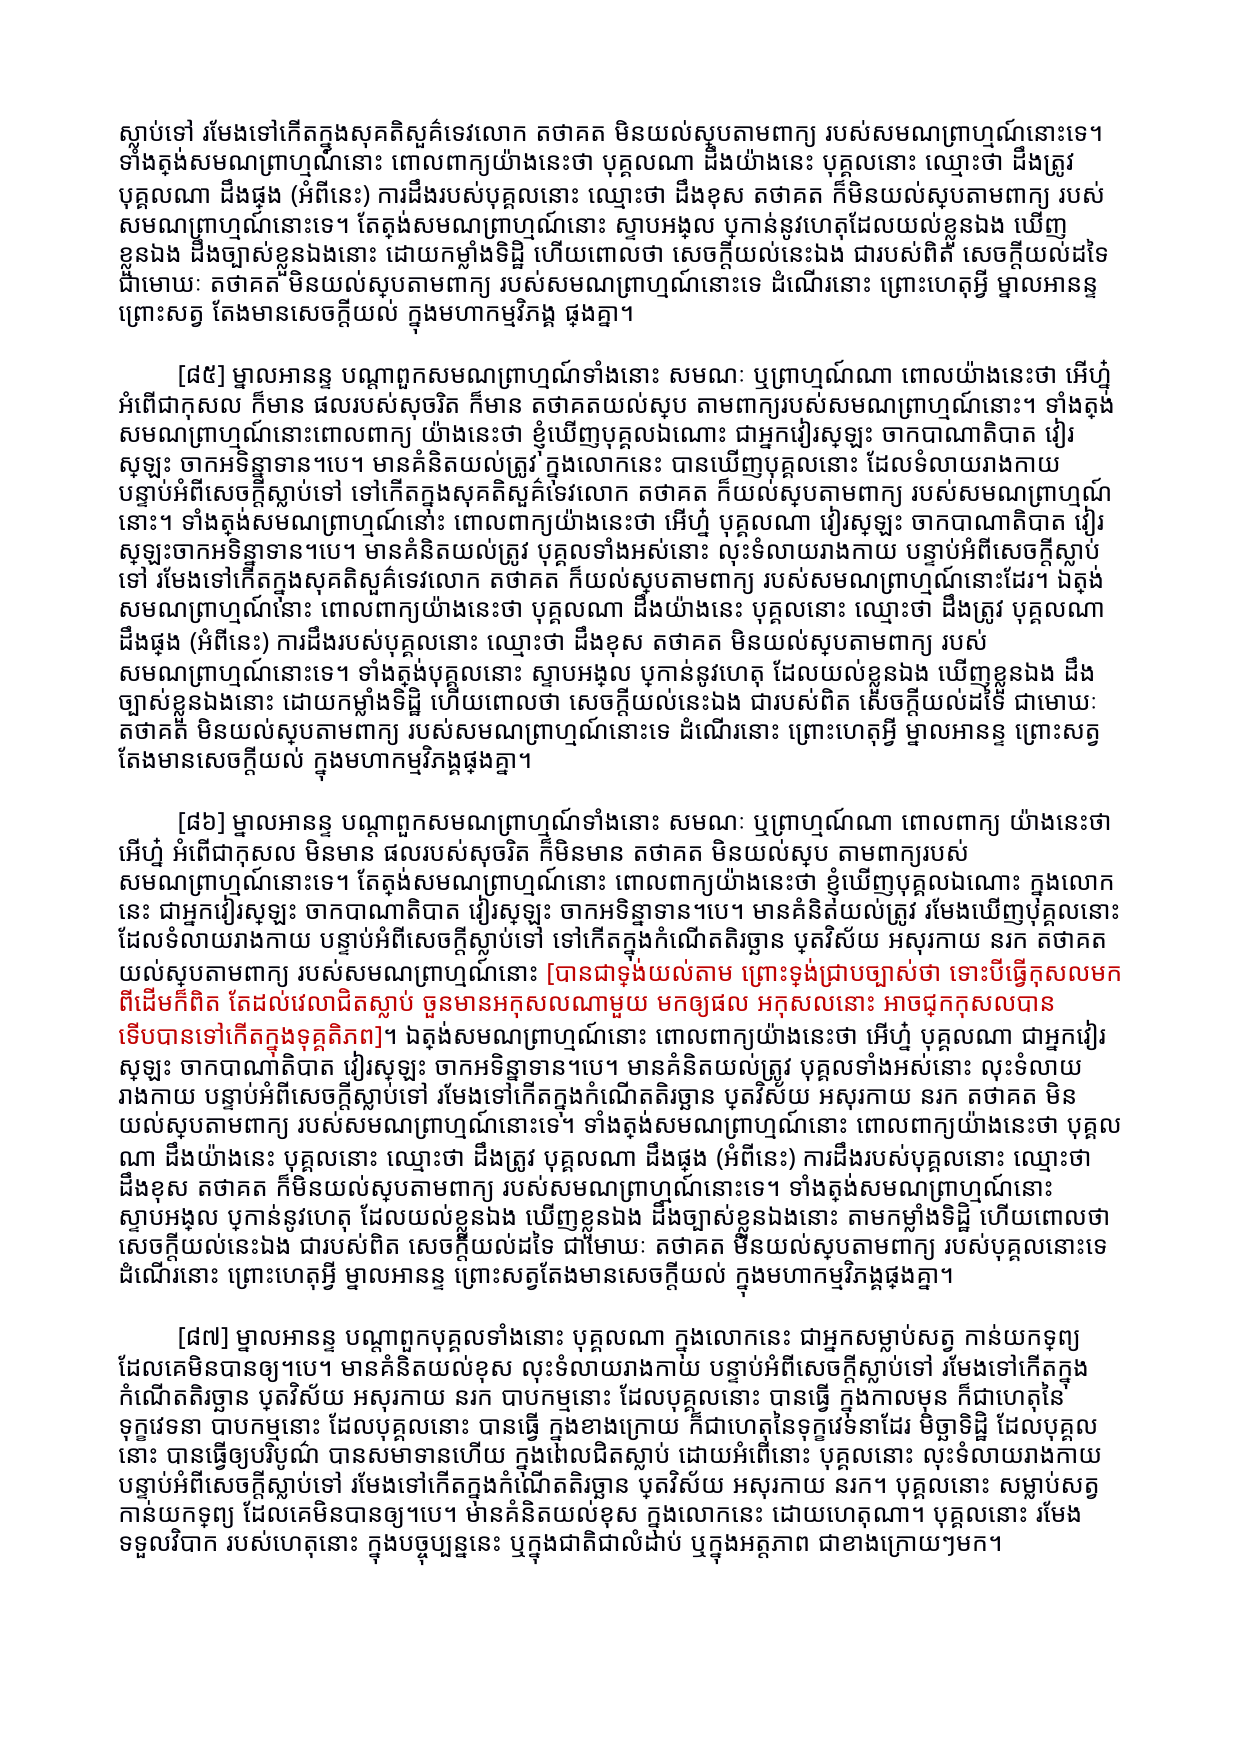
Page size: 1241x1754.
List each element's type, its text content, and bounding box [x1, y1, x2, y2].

text [៨៥] ម្នាលអានន្ទ បណ្តាពួកសមណព្រាហ្មណ៍ទាំងនោះ សមណៈ ឬព្រាហ្មណ៍​ណា ពោលយ៉ាងនេះថា អើហ្ន៎ អំពើជាកុសល ក៏មាន ផលរបស់សុចរិត ក៏មាន តថាគត​យល់ស្រប តាមពាក្យរបស់​សមណព្រាហ្មណ៍នោះ។ ទាំងត្រង់សមណព្រាហ្មណ៍​នោះ​ពោលពាក្យ យ៉ាងនេះថា ខ្ញុំឃើញបុគ្គលឯណោះ ជាអ្នកវៀរស្រឡះ ចាកបាណាតិបាត វៀរស្រឡះ ចាកអទិន្នាទាន។បេ។ មានគំនិតយល់ត្រូវ ក្នុងលោកនេះ បាន​ឃើញ​បុគ្គលនោះ ដែលទំលាយរាងកាយ បន្ទាប់អំពីសេចក្តីស្លាប់ទៅ ទៅកើតក្នុង​សុគតិសួគ៌ទេវលោក តថាគត ក៏យល់ស្របតាមពាក្យ របស់​សមណព្រាហ្មណ៍នោះ។ ទាំងត្រង់សមណព្រាហ្មណ៍​នោះ ពោលពាក្យយ៉ាងនេះថា អើហ្ន៎ បុគ្គលណា វៀរស្រឡះ ចាកបាណាតិបាត វៀរស្រឡះចាកអទិន្នាទាន។បេ។ មានគំនិត​យល់ត្រូវ ​បុគ្គលទាំង​អស់នោះ លុះទំលាយរាងកាយ បន្ទាប់អំពីសេចក្តីស្លាប់ទៅ រមែង​ទៅ​កើត​ក្នុង​សុគតិសួគ៌​ទេវលោក តថាគត ក៏យល់​ស្រប​តាម​ពាក្យ របស់​សមណព្រាហ្មណ៍នោះដែរ។ ឯត្រង់សមណព្រាហ្មណ៍នោះ​ ពោល​ពាក្យ​យ៉ាង​នេះថា បុគ្គលណា ដឹងយ៉ាងនេះ បុគ្គលនោះ ឈ្មោះថា ដឹងត្រូវ បុគ្គលណា ដឹងផ្សេង (អំពីនេះ) ការដឹងរបស់បុគ្គលនោះ ឈ្មោះថា ដឹងខុស តថាគត មិនយល់​ស្របតាមពាក្យ របស់សមណព្រាហ្មណ៍នោះទេ។ ទាំងត្រង់បុគ្គលនោះ ស្ទាបអង្អែល ប្រកាន់​នូវហេតុ ​ដែលយល់ខ្លួនឯង ឃើញខ្លួនឯង ដឹងច្បាស់ខ្លួនឯងនោះ ដោយកម្លាំង​ទិដ្ឋិ ហើយពោលថា សេចក្តីយល់នេះឯង ជា​របស់​ពិត សេចក្តីយល់ដទៃ ជាមោឃៈ តថាគត មិនយល់​ស្របតាមពាក្យ របស់សមណ​ព្រាហ្មណ៍​នោះទេ ដំណើរនោះ ព្រោះ​ហេតុអ្វី ម្នាលអានន្ទ ព្រោះសត្វតែងមាន​សេចក្តីយល់ ក្នុងមហាកម្មវិភង្គផ្សេងគ្នា។ [118, 356, 1122, 774]
text [៨៧] ម្នាលអានន្ទ បណ្តាពួកបុគ្គលទាំងនោះ បុគ្គលណា ​ក្នុងលោកនេះ ជា​អ្នក​សម្លាប់សត្វ កាន់យកទ្រព្យ ដែលគេមិនបានឲ្យ។បេ។ មានគំនិតយល់ខុស លុះ​ទំលាយ​រាងកាយ បន្ទាប់អំពីសេចក្តីស្លាប់ទៅ រមែង​ទៅ​កើត​ក្នុង​កំណើត​តិរច្ឆាន ប្រេតវិស័យ អសុរកាយ នរក បាបកម្មនោះ ដែលបុគ្គលនោះ បានធ្វើ ក្នុងកាលមុន ក៏ជាហេតុនៃ​ទុក្ខវេទនា បាបកម្មនោះ ដែលបុគ្គលនោះ បានធ្វើ ក្នុងខាងក្រោយ ក៏ជាហេតុនៃ​ទុក្ខវេទនា​ដែរ មិច្ឆាទិដ្ឋិ ដែលបុគ្គល​នោះ បានធ្វើឲ្យបរិបូណ៌ បានសមាទានហើយ ក្នុងពេល​ជិតស្លាប់ ដោយអំពើនោះ បុគ្គលនោះ លុះទំលាយ​រាងកាយ បន្ទាប់អំពីសេចក្តីស្លាប់ទៅ រមែង​ទៅ​កើត​ក្នុង​កំណើត​តិរច្ឆាន ប្រេតវិស័យ អសុរកាយ នរក។ បុគ្គលនោះ សម្លាប់សត្វ កាន់យកទ្រព្យ ដែលគេមិនបានឲ្យ។បេ។ មានគំនិតយល់ខុស ក្នុងលោកនេះ ដោយហេតុណា។ បុគ្គលនោះ រមែង​ទទួលវិបាក របស់ហេតុនោះ ក្នុងបច្ចុប្បន្ននេះ ឬក្នុងជាតិជាលំដាប់ ឬក្នុងអត្តភាព ជាខាងក្រោយៗមក។ [118, 1319, 1122, 1557]
text [៨៦] ម្នាលអានន្ទ បណ្តាពួកសមណព្រាហ្មណ៍ទាំងនោះ សមណៈ ឬព្រាហ្មណ៍​ណា ពោលពាក្យ យ៉ាងនេះថា អើហ្ន៎ អំពើជាកុសល មិនមាន ផលរបស់សុចរិត ក៏មិនមាន តថាគត មិន​​យល់ស្រប តាមពាក្យរបស់​សមណព្រាហ្មណ៍នោះទេ។ តែត្រង់​សមណ​ព្រាហ្មណ៍​​នោះ ពោលពាក្យយ៉ាងនេះថា ខ្ញុំឃើញបុគ្គលឯណោះ ក្នុងលោកនេះ ជាអ្នកវៀរស្រឡះ ចាកបាណាតិបាត វៀរស្រឡះ ចាកអទិន្នាទាន។បេ។ មានគំនិត​យល់ត្រូវ រមែងឃើញបុគ្គលនោះ ដែលទំលាយរាងកាយ បន្ទាប់អំពីសេចក្តីស្លាប់ទៅ ទៅកើត​ក្នុង​កំណើត​តិរច្ឆាន ប្រេតវិស័យ អសុរកាយ នរក តថាគត យល់ស្របតាមពាក្យ របស់​សមណព្រាហ្មណ៍នោះ [បានជាទ្រង់យល់តាម ព្រោះទ្រង់ជ្រាបច្បាស់ថា ទោះបីធ្វើ​កុសលមកពីដើមក៏ពិត តែដល់វេលាជិតស្លាប់ ចួន​មានអកុសលណាមួយ មកឲ្យផល អកុសលនោះ អាចជ្រែកកុសលបាន ទើបបានទៅកើតក្នុងទុគ្គតិភព]។ ឯត្រង់សមណព្រាហ្មណ៍​នោះ ពោលពាក្យយ៉ាងនេះថា អើហ្ន៎ បុគ្គលណា ជា​អ្នកវៀរស្រឡះ ចាកបាណាតិបាត វៀរស្រឡះ ចាកអទិន្នាទាន។បេ។ មានគំនិត​យល់ត្រូវ ​បុគ្គលទាំងអស់នោះ លុះទំលាយរាងកាយ បន្ទាប់អំពីសេចក្តីស្លាប់ទៅ រមែង​ទៅ​កើត​ក្នុង​កំណើត​តិរច្ឆាន ប្រេតវិស័យ អសុរកាយ នរក តថាគត មិនយល់​ស្រប​តាម​ពាក្យ របស់​សមណព្រាហ្មណ៍នោះទេ។ ទាំងត្រង់សមណព្រាហ្មណ៍នោះ​ ពោល​ពាក្យ​យ៉ាង​នេះថា បុគ្គលណា ដឹងយ៉ាងនេះ បុគ្គលនោះ ឈ្មោះថា ដឹងត្រូវ បុគ្គលណា ដឹងផ្សេង (អំពីនេះ) ការដឹងរបស់បុគ្គលនោះ ឈ្មោះថា ដឹងខុស តថាគត ក៏មិនយល់​ស្របតាមពាក្យ របស់​សមណព្រាហ្មណ៍នោះទេ។ ទាំងត្រង់សមណព្រាហ្មណ៍នោះ ស្ទាបអង្អែល ប្រកាន់​នូវហេតុ​ ដែលយល់ខ្លួនឯង ឃើញខ្លួនឯង ដឹងច្បាស់ខ្លួនឯងនោះ តាមកម្លាំង​ទិដ្ឋិ ហើយ​ពោល​ថា សេចក្តីយល់នេះឯង ជារបស់ពិត សេចក្តីយល់ដទៃ ជាមោឃៈ តថាគត មិន​យល់​​ស្របតាមពាក្យ របស់បុគ្គលនោះទេ ដំណើរនោះ ព្រោះ​ហេតុអ្វី ម្នាលអានន្ទ ព្រោះសត្វតែងមាន​សេចក្តីយល់ ក្នុងមហាកម្មវិភង្គផ្សេងគ្នា។ [118, 804, 1122, 1290]
text [៨៤] ម្នាល​អានន្ទ បណ្តាសមណព្រាហ្មណ៍ទាំងនោះ សមណៈ ឬព្រាហ្មណ៍​ណា ពោលយ៉ាងនេះថា អើហ្ន៎ កម្មដ៏លាមកមិនមានទេ ទាំងផលរបស់​ទុច្ចរិត ក៏មិនមានដែរ តថាគត មិន​យល់ស្រប តាមពាក្យរបស់​សមណព្រាហ្មណ៍នោះទេ។ តែត្រង់​សមណ​ព្រាហ្មណ៍​​នោះ ពោលយ៉ាងនេះថា យើងបានឃើញបុគ្គលឯណោះ ដែលជាអ្នក​សម្លាប់សត្វ ​កាន់យកទ្រព្យ ដែលគេមិនបានឲ្យ។បេ។ មានគំនិតយល់ខុស ក្នុងលោក​នេះ បាន​ឃើញ​បុគ្គលនោះ ដែលទំលាយរាងកាយ បន្ទាប់អំពីសេចក្តីស្លាប់ទៅ ទៅកើតក្នុង​សុគតិសួគ៌ទេវលោក តថាគត យល់ស្របតាមពាក្យ​របស់​សមណព្រាហ្មណ៍នោះ [បានជា​ទ្រង់យល់ស្រប ព្រោះទ្រង់ជ្រាបច្បាស់ថា ទោះបីធ្វើអកុសលមកពីដើមក៏ពិត តែដល់​វេលាជិតស្លាប់ ជួនមានកុសលណាមួយ មកឲ្យផល កុសលនោះ ក៏អាច​ជ្រែកអកុសល​បាន ទើបទៅកើតក្នុងសុគតិភព។]។ ឯត្រង់សមណព្រាហ្មណ៍​នោះ ពោលពាក្យ​យ៉ាង​នេះ​ថា អើហ្ន៎ បុគ្គលណា ជាអ្នកសម្លាប់សត្វ ​កាន់យកទ្រព្យ ដែលគេមិនបានឲ្យ។បេ។ មានគំនិត​យល់ខុស ​បុគ្គលទាំងអស់នោះ លុះទំលាយរាងកាយ បន្ទាប់អំពី​សេចក្តី​ស្លាប់​ទៅ រមែង​ទៅ​កើតក្នុងសុគតិសួគ៌ទេវលោក តថាគត មិនយល់ស្របតាមពាក្យ របស់​សមណព្រាហ្មណ៍នោះទេ។ ទាំងត្រង់សមណព្រាហ្មណ៍នោះ​ ពោល​ពាក្យ​យ៉ាង​នេះថា បុគ្គលណា ដឹងយ៉ាងនេះ បុគ្គលនោះ ឈ្មោះថា ដឹងត្រូវ បុគ្គលណា ដឹងផ្សេង (អំពីនេះ) ការដឹងរបស់បុគ្គលនោះ ឈ្មោះថា ដឹងខុស តថាគត ក៏មិនយល់​ស្របតាមពាក្យ របស់​សមណព្រាហ្មណ៍នោះទេ។ តែត្រង់សមណព្រាហ្មណ៍នោះ ស្ទាបអង្អែល ប្រកាន់​នូវហេតុ​ដែលយល់ខ្លួនឯង ឃើញខ្លួនឯង ដឹងច្បាស់ខ្លួនឯងនោះ ដោយកម្លាំង​ទិដ្ឋិ ហើយពោលថា សេចក្តីយល់នេះឯង ជារបស់ពិត សេចក្តីយល់ដទៃ ជាមោឃៈ តថាគត មិនយល់​ស្រប​តាម​ពាក្យ របស់សមណព្រាហ្មណ៍នោះទេ ដំណើរនោះ ព្រោះ​ហេតុអ្វី ម្នាលអានន្ទ ព្រោះសត្វ តែងមាន​សេចក្តីយល់ ក្នុងមហាកម្មវិភង្គ ផ្សេងគ្នា។ [118, 118, 1122, 327]
